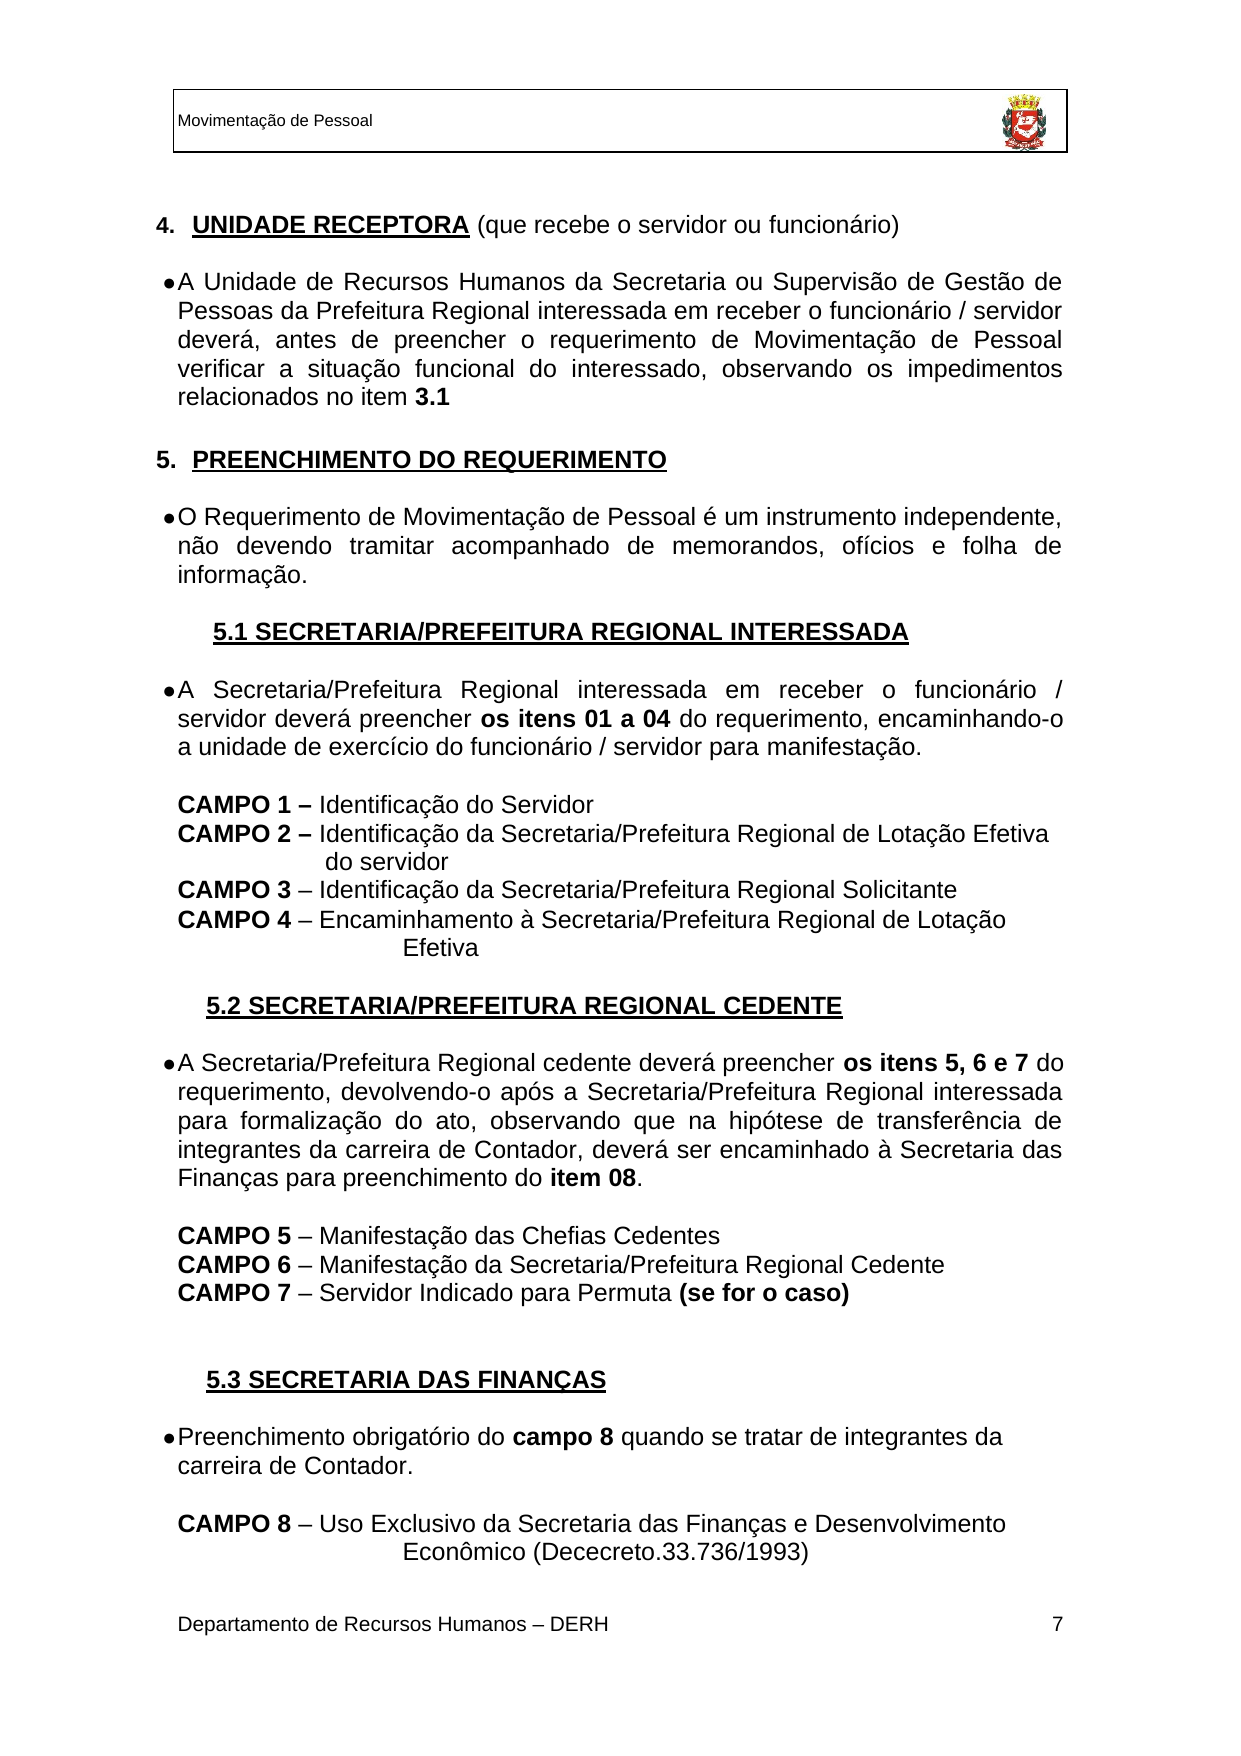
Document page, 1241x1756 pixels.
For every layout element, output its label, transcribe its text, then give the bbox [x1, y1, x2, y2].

list O Requerimento de Movimentação de Pessoal é um instrumento independente, não devendo tramitar acompanhado de memorandos, ofícios e folha de informação. [162, 502, 1063, 588]
list A Secretaria/Prefeitura Regional cedente deverá preencher os itens 5, 6 e 7 do requerimento, devolvendo-o após a Secretaria/Prefeitura Regional interessada para formalização do ato, observando que na hipótese de transferência de integrantes da carreira de Contador, deverá ser encaminhado à Secretaria das Finanças para preenchimento do item 08. [162, 1048, 1064, 1192]
list A Unidade de Recursos Humanos da Secretaria ou Supervisão de Gestão de Pessoas da Prefeitura Regional interessada em receber o funcionário / servidor deverá, antes de preencher o requerimento de Movimentação de Pessoal verificar a situação funcional do interessado, observando os impedimentos relacionados no item 3.1 [162, 267, 1064, 411]
text CAMPO 1 – Identificação do Servidor [177, 790, 1080, 818]
list PREENCHIMENTO DO REQUERIMENTO [177, 445, 1080, 473]
text CAMPO 8 – Uso Exclusivo da Secretaria das Finanças e Desenvolvimento Econômico (Dececreto.33.736/1993) [177, 1508, 1080, 1566]
list UNIDADE RECEPTORA (que recebe o servidor ou funcionário) [177, 210, 1080, 239]
text CAMPO 2 – Identificação da Secretaria/Prefeitura Regional de Lotação Efetiva do servidor [177, 818, 1063, 876]
list Preenchimento obrigatório do campo 8 quando se tratar de integrantes da carreira de Contador. [162, 1422, 1064, 1480]
text CAMPO 6 – Manifestação da Secretaria/Prefeitura Regional Cedente [177, 1250, 1080, 1278]
list A Secretaria/Prefeitura Regional interessada em receber o funcionário / servidor deverá preencher os itens 01 a 04 do requerimento, encaminhando-o a unidade de exercício do funcionário / servidor para manifestação. [162, 675, 1064, 761]
text CAMPO 4 – Encaminhamento à Secretaria/Prefeitura Regional de Lotação Efetiva [177, 904, 1080, 962]
text CAMPO 3 – Identificação da Secretaria/Prefeitura Regional Solicitante [177, 876, 1080, 904]
text CAMPO 5 – Manifestação das Chefias Cedentes [177, 1221, 1080, 1249]
text CAMPO 7 – Servidor Indicado para Permuta (se for o caso) [177, 1278, 1080, 1307]
list SECRETARIA DAS FINANÇAS [206, 1365, 1080, 1393]
list SECRETARIA/PREFEITURA REGIONAL INTERESSADA [192, 617, 1080, 646]
list SECRETARIA/PREFEITURA REGIONAL CEDENTE [206, 991, 1080, 1019]
